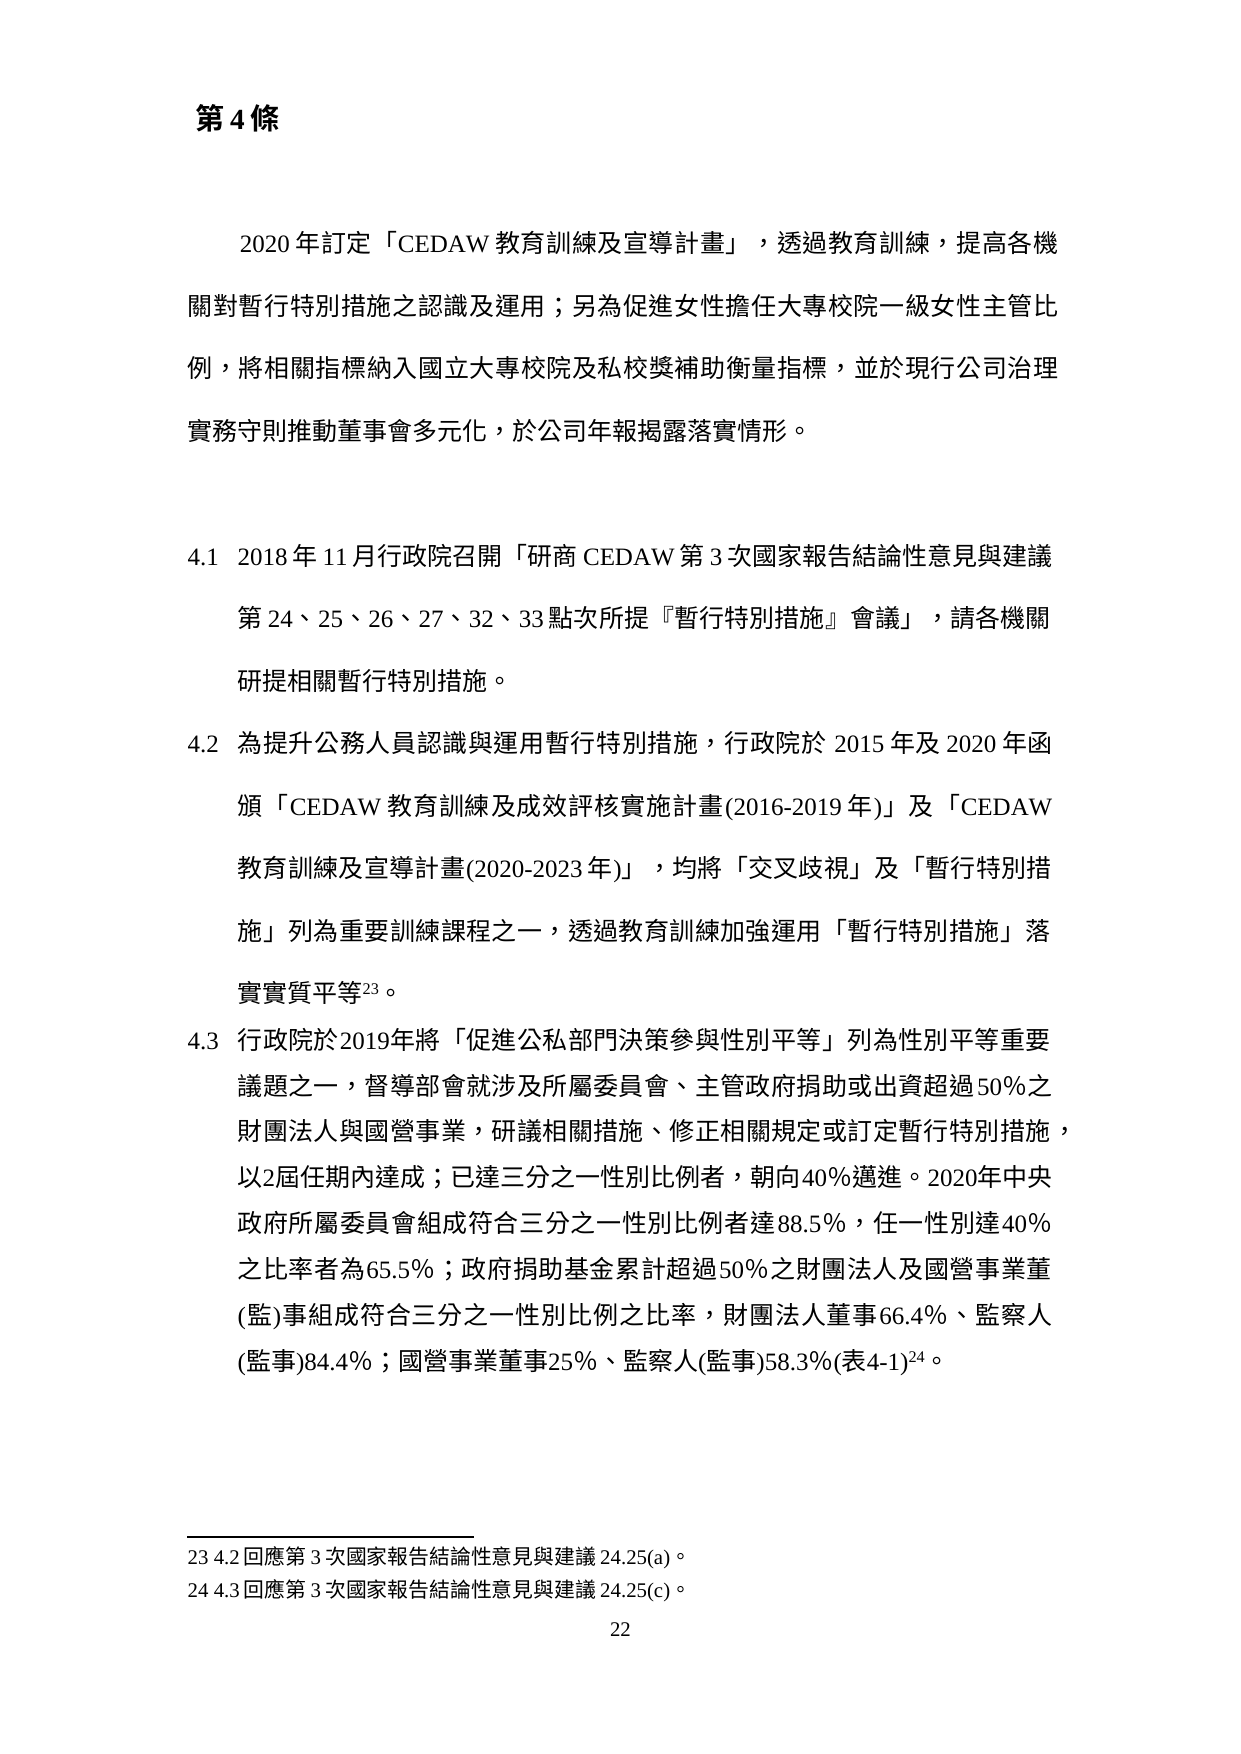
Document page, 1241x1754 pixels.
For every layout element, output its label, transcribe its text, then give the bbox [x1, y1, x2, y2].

list 為提升公務人員認識與運用暫行特別措施，行政院於2015年及2020年函頒「CEDAW教育訓練及成效評核實施計畫(2016-2019年)」及「CEDAW教育訓練及宣導計畫(2020-2023年)」，均將「交叉歧視」及「暫行特別措施」列為重要訓練課程之一，透過教育訓練加強運用「暫行特別措施」落實實質平等。 [187, 700, 1053, 1012]
list 2018年11月行政院召開「研商CEDAW第3次國家報告結論性意見與建議第24、25、26、27、32、33點次所提『暫行特別措施』會議」，請各機關研提相關暫行特別措施。 [187, 512, 1053, 700]
list 行政院於2019年將「促進公私部門決策參與性別平等」列為性別平等重要議題之一，督導部會就涉及所屬委員會、主管政府捐助或出資超過50％之財團法人與國營事業，研議相關措施、修正相關規定或訂定暫行特別措施，以2屆任期內達成；已達三分之一性別比例者，朝向40％邁進。2020年中央政府所屬委員會組成符合三分之一性別比例者達88.5％，任一性別達40％之比率者為65.5％；政府捐助基金累計超過50％之財團法人及國營事業董(監)事組成符合三分之一性別比例之比率，財團法人董事66.4％、監察人(監事)84.4％；國營事業董事25％、監察人(監事)58.3％(表4-1)。 [187, 1012, 1053, 1379]
list 4.2回應第3次國家報告結論性意見與建議24.25(a)。 [187, 1537, 1053, 1571]
list 4.3回應第3次國家報告結論性意見與建議24.25(c)。 [187, 1571, 1053, 1604]
subtitle 第4條 [187, 75, 1053, 137]
text 2020年訂定「CEDAW教育訓練及宣導計畫」，透過教育訓練，提高各機關對暫行特別措施之認識及運用；另為促進女性擔任大專校院一級女性主管比例，將相關指標納入國立大專校院及私校獎補助衡量指標，並於現行公司治理實務守則推動董事會多元化，於公司年報揭露落實情形。 [187, 200, 1059, 450]
